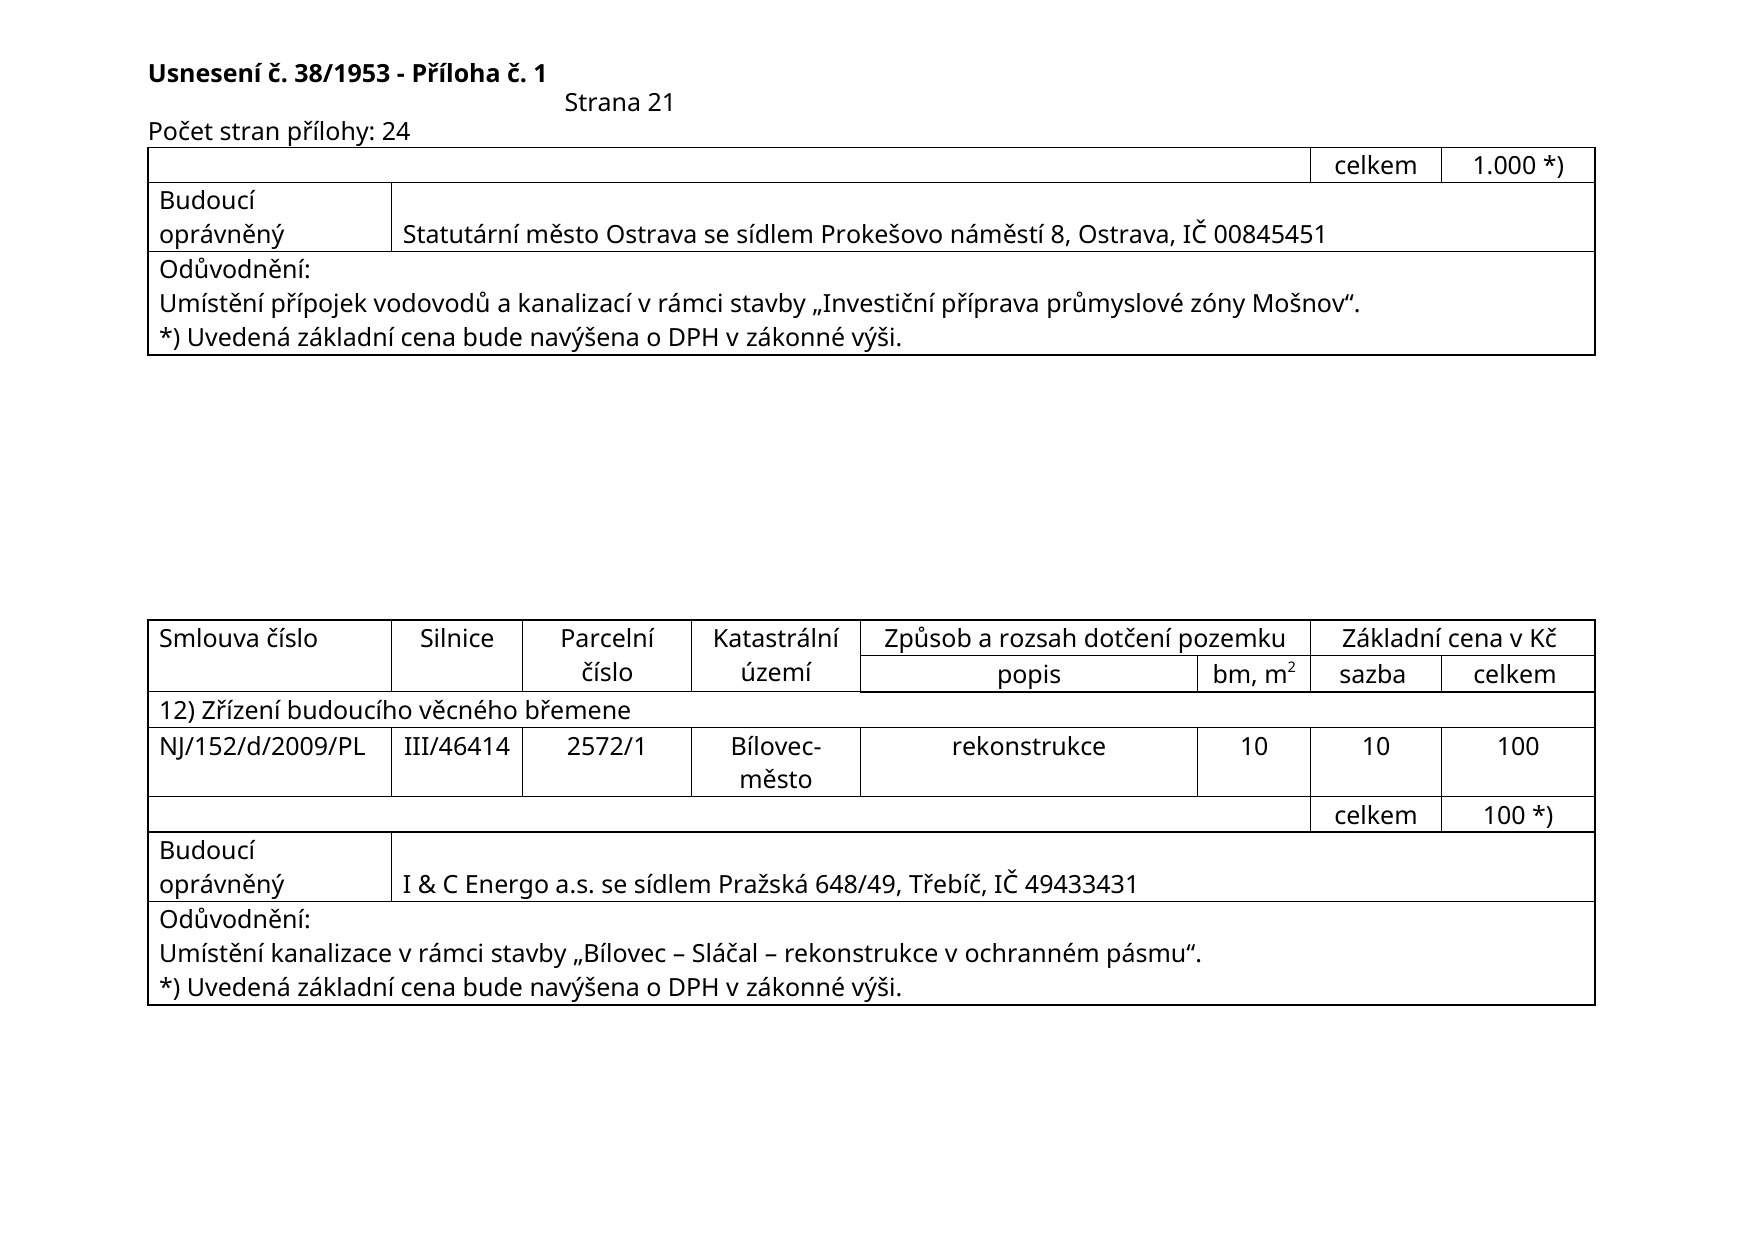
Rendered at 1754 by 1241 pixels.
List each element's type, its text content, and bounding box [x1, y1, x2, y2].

table_header Smlouva číslo [149, 621, 391, 691]
table_cell 10 [1311, 728, 1441, 796]
table_cell Odůvodnění: Umístění kanalizace v rámci stavby „Bílovec – Sláčal – rekonstrukce v ochranném pásmu“. *) Uvedená základní cena bude navýšena o DPH v zákonné výši. [149, 902, 1594, 1004]
table_cell celkem [1311, 148, 1441, 182]
table_cell popis [861, 656, 1197, 691]
table_cell Bílovec-město [692, 728, 860, 796]
table_cell 12) Zřízení budoucího věcného břemene [149, 692, 1594, 727]
table_cell 1.000 *) [1442, 148, 1594, 182]
table_cell III/46414 [392, 728, 522, 796]
table_cell [149, 148, 1310, 182]
table_cell celkem [1442, 656, 1594, 691]
table_header Základní cena v Kč [1311, 621, 1594, 655]
table_cell Budoucí oprávněný [149, 833, 391, 901]
table_cell 2572/1 [523, 728, 691, 796]
table_header Silnice [392, 621, 522, 691]
table_cell 10 [1198, 728, 1310, 796]
table_cell NJ/152/d/2009/PL [149, 728, 391, 796]
table_header Katastrální území [692, 621, 860, 691]
table_header Parcelní číslo [523, 621, 691, 691]
table_cell Statutární město Ostrava se sídlem Prokešovo náměstí 8, Ostrava, IČ 00845451 [392, 183, 1594, 251]
table_cell [149, 797, 1310, 831]
table_cell 100 [1442, 728, 1594, 796]
table_cell celkem [1311, 797, 1441, 831]
table_cell 100 *) [1442, 797, 1594, 831]
table_cell rekonstrukce [861, 728, 1197, 796]
table_cell sazba [1311, 656, 1441, 691]
table_header Způsob a rozsah dotčení pozemku [861, 621, 1310, 655]
table_cell Budoucí oprávněný [149, 183, 391, 251]
table_cell Odůvodnění: Umístění přípojek vodovodů a kanalizací v rámci stavby „Investiční příprava průmyslové zóny Mošnov“. *) Uvedená základní cena bude navýšena o DPH v zákonné výši. [149, 252, 1594, 354]
table_cell I & C Energo a.s. se sídlem Pražská 648/49, Třebíč, IČ 49433431 [392, 833, 1594, 901]
table_cell bm, m2 [1198, 656, 1310, 691]
